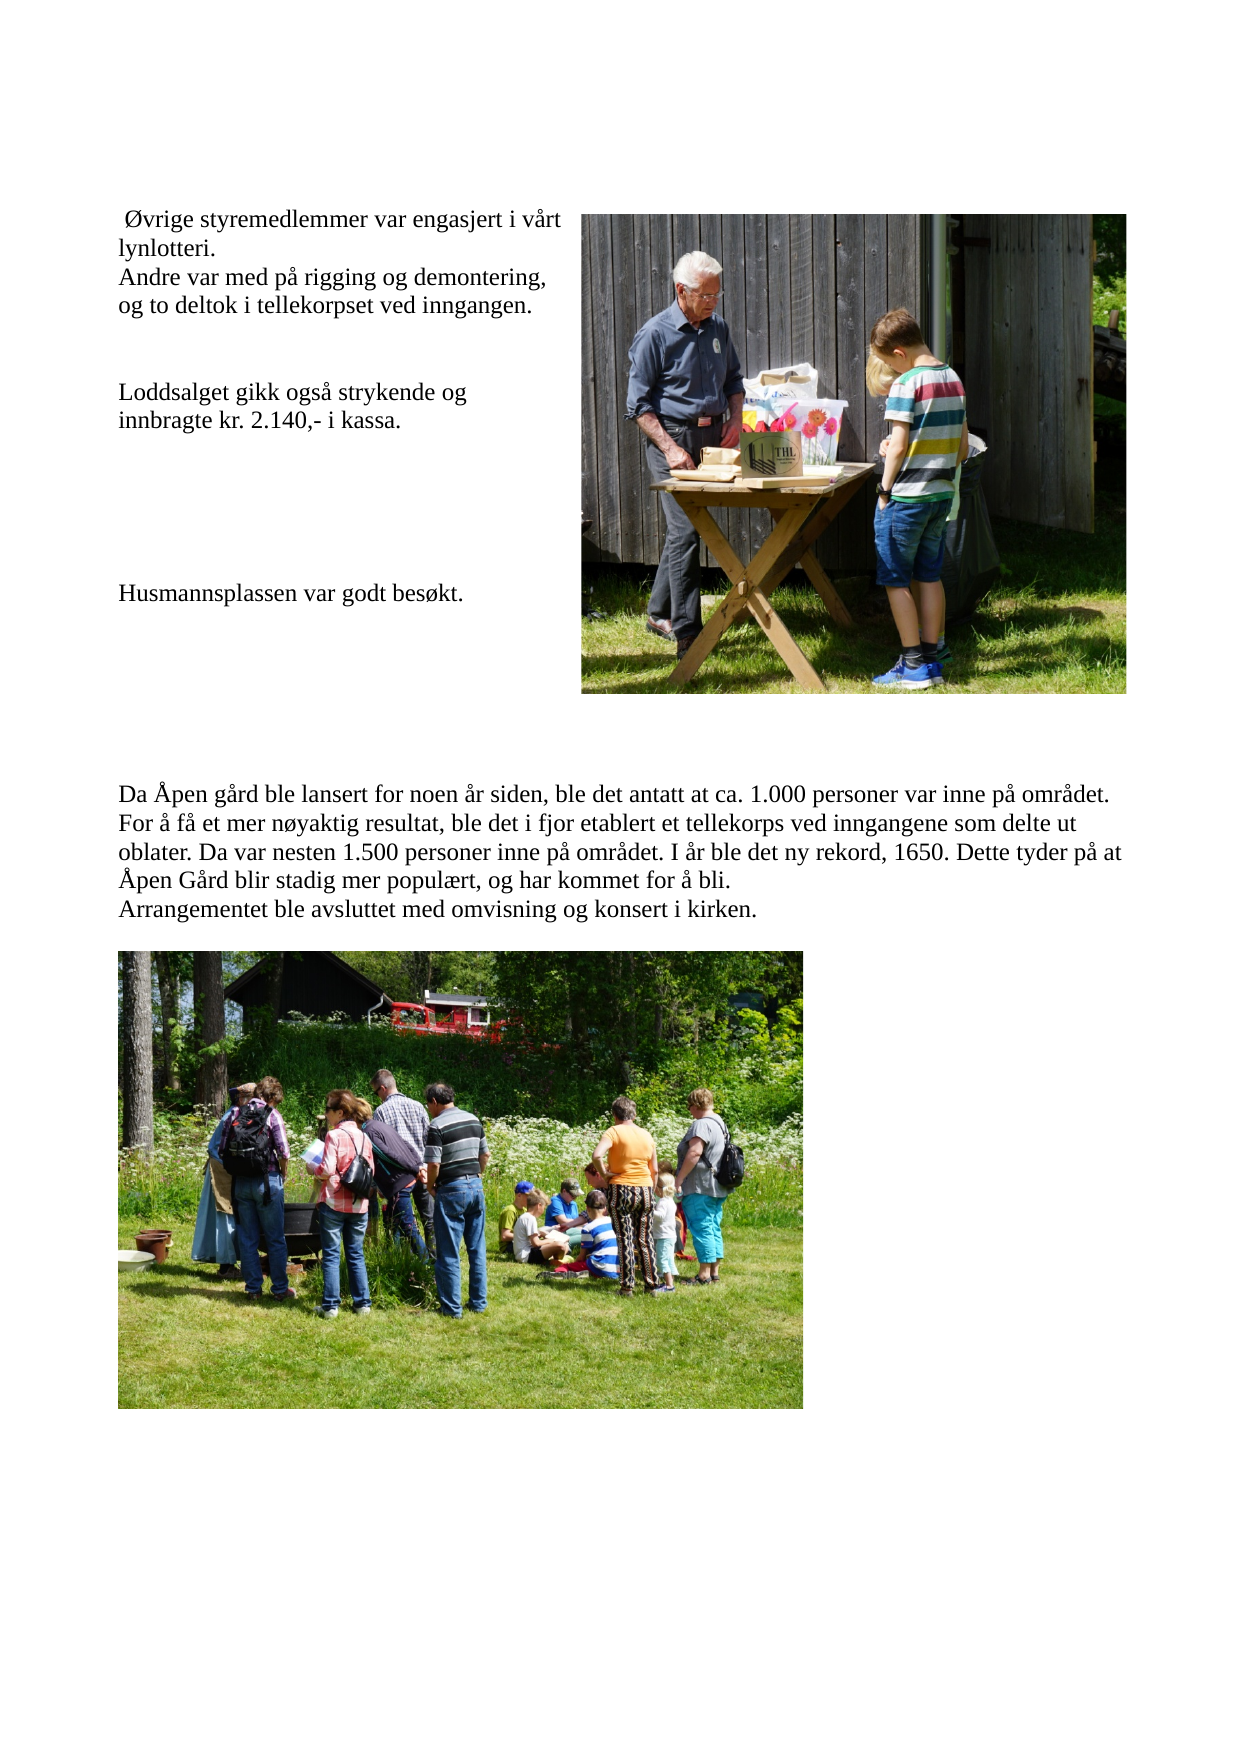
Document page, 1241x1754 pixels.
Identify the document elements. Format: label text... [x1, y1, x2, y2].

text Husmannsplassen var godt besøkt. [118, 578, 581, 607]
text Loddsalget gikk også strykende og [118, 377, 581, 406]
text Andre var med på rigging og demontering, [118, 262, 581, 291]
text Arrangementet ble avsluttet med omvisning og konsert i kirken. [118, 894, 1122, 923]
text og to deltok i tellekorpset ved inngangen. [118, 291, 581, 319]
text innbragte kr. 2.140,- i kassa. [118, 406, 581, 434]
text Da Åpen gård ble lansert for noen år siden, ble det antatt at ca. 1.000 personer var inne på området. For å få et mer nøyaktig resultat, ble det i fjor etablert et tellekorps ved inngangene som delte ut oblater. Da var nesten 1.500 personer inne på området. I år ble det ny rekord, 1650. Dette tyder på at Åpen Gård blir stadig mer populært, og har kommet for å bli. [118, 779, 1122, 894]
text Øvrige styremedlemmer var engasjert i vårt [118, 204, 1122, 233]
text lynlotteri. [118, 233, 581, 262]
